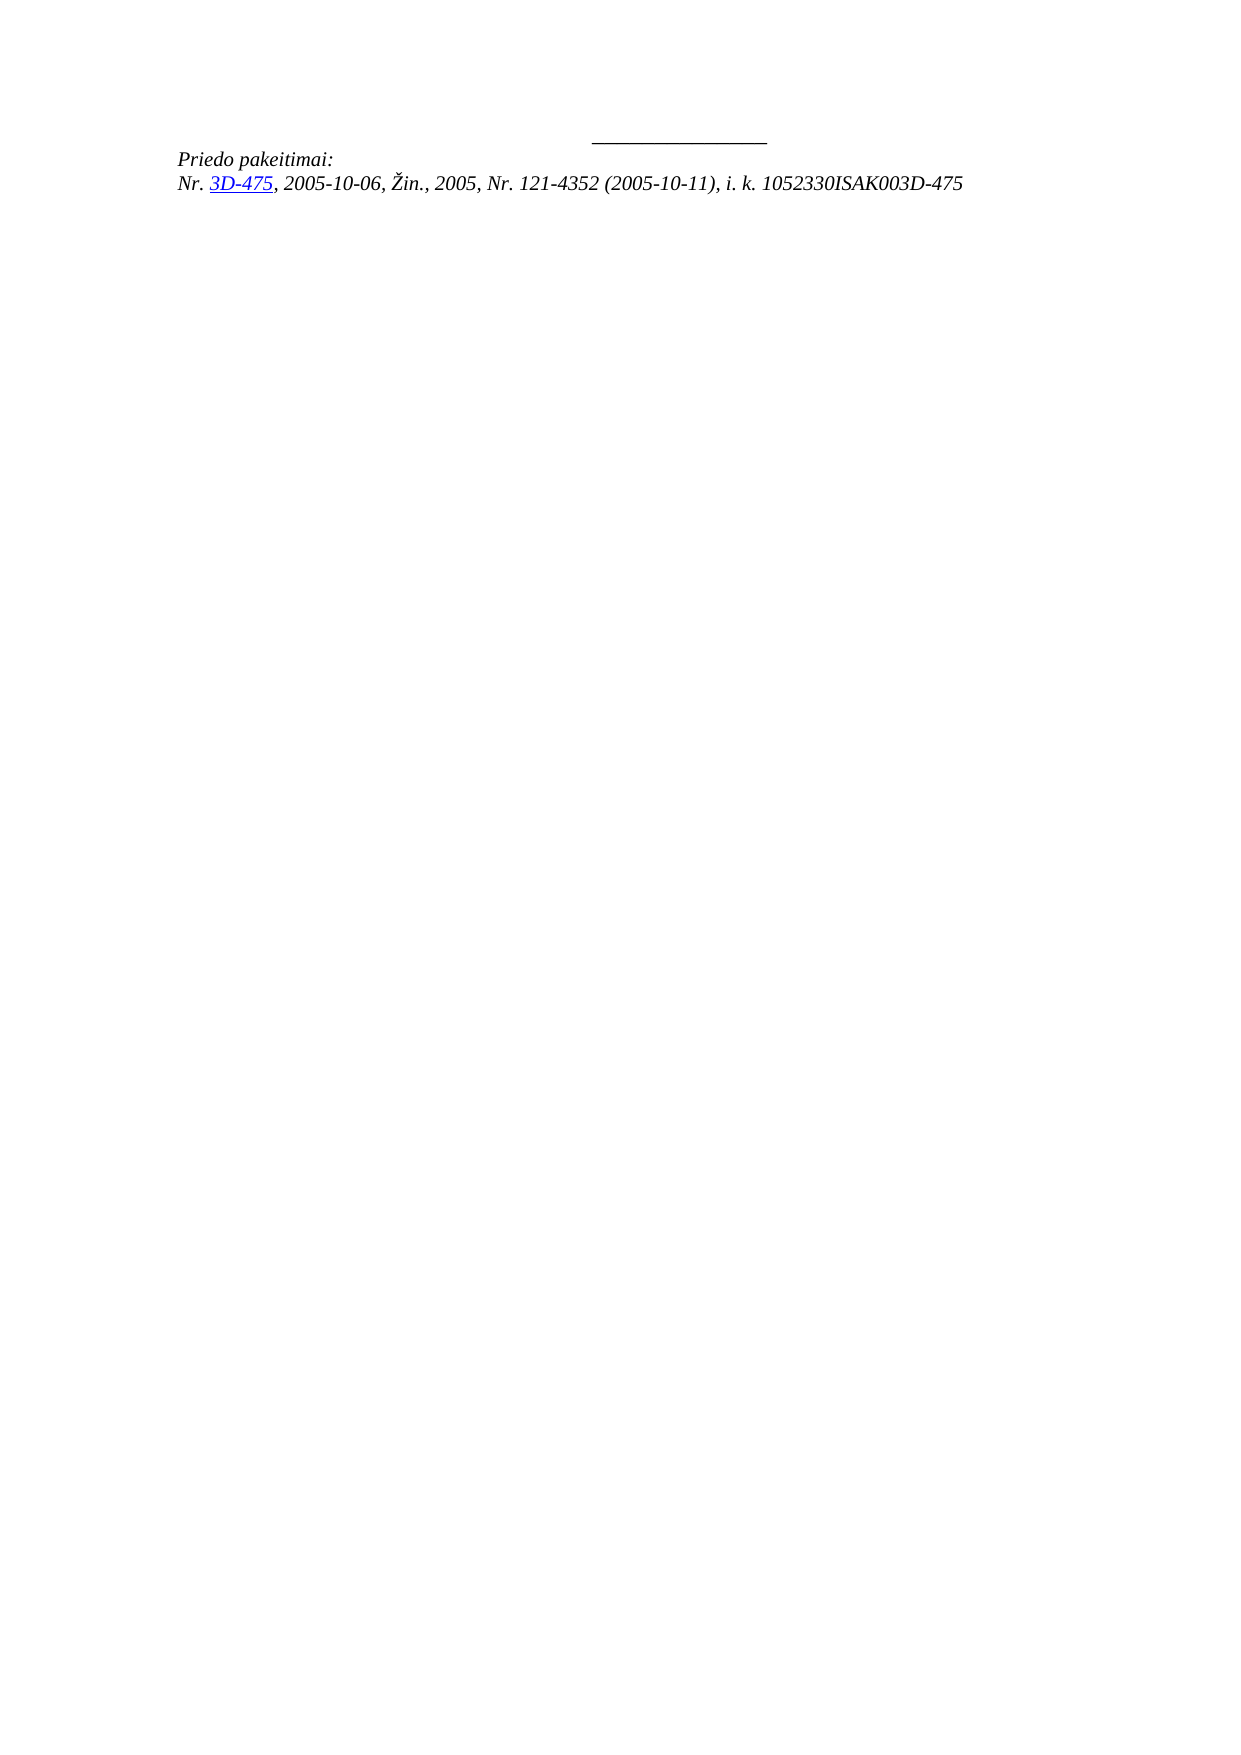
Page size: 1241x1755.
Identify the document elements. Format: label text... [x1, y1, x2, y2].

text Priedo pakeitimai: [177, 147, 1181, 171]
text ______________ [177, 118, 1181, 147]
text Nr. 3D-475, 2005-10-06, Žin., 2005, Nr. 121-4352 (2005-10-11), i. k. 1052330ISAK003D-475 [177, 171, 1181, 195]
